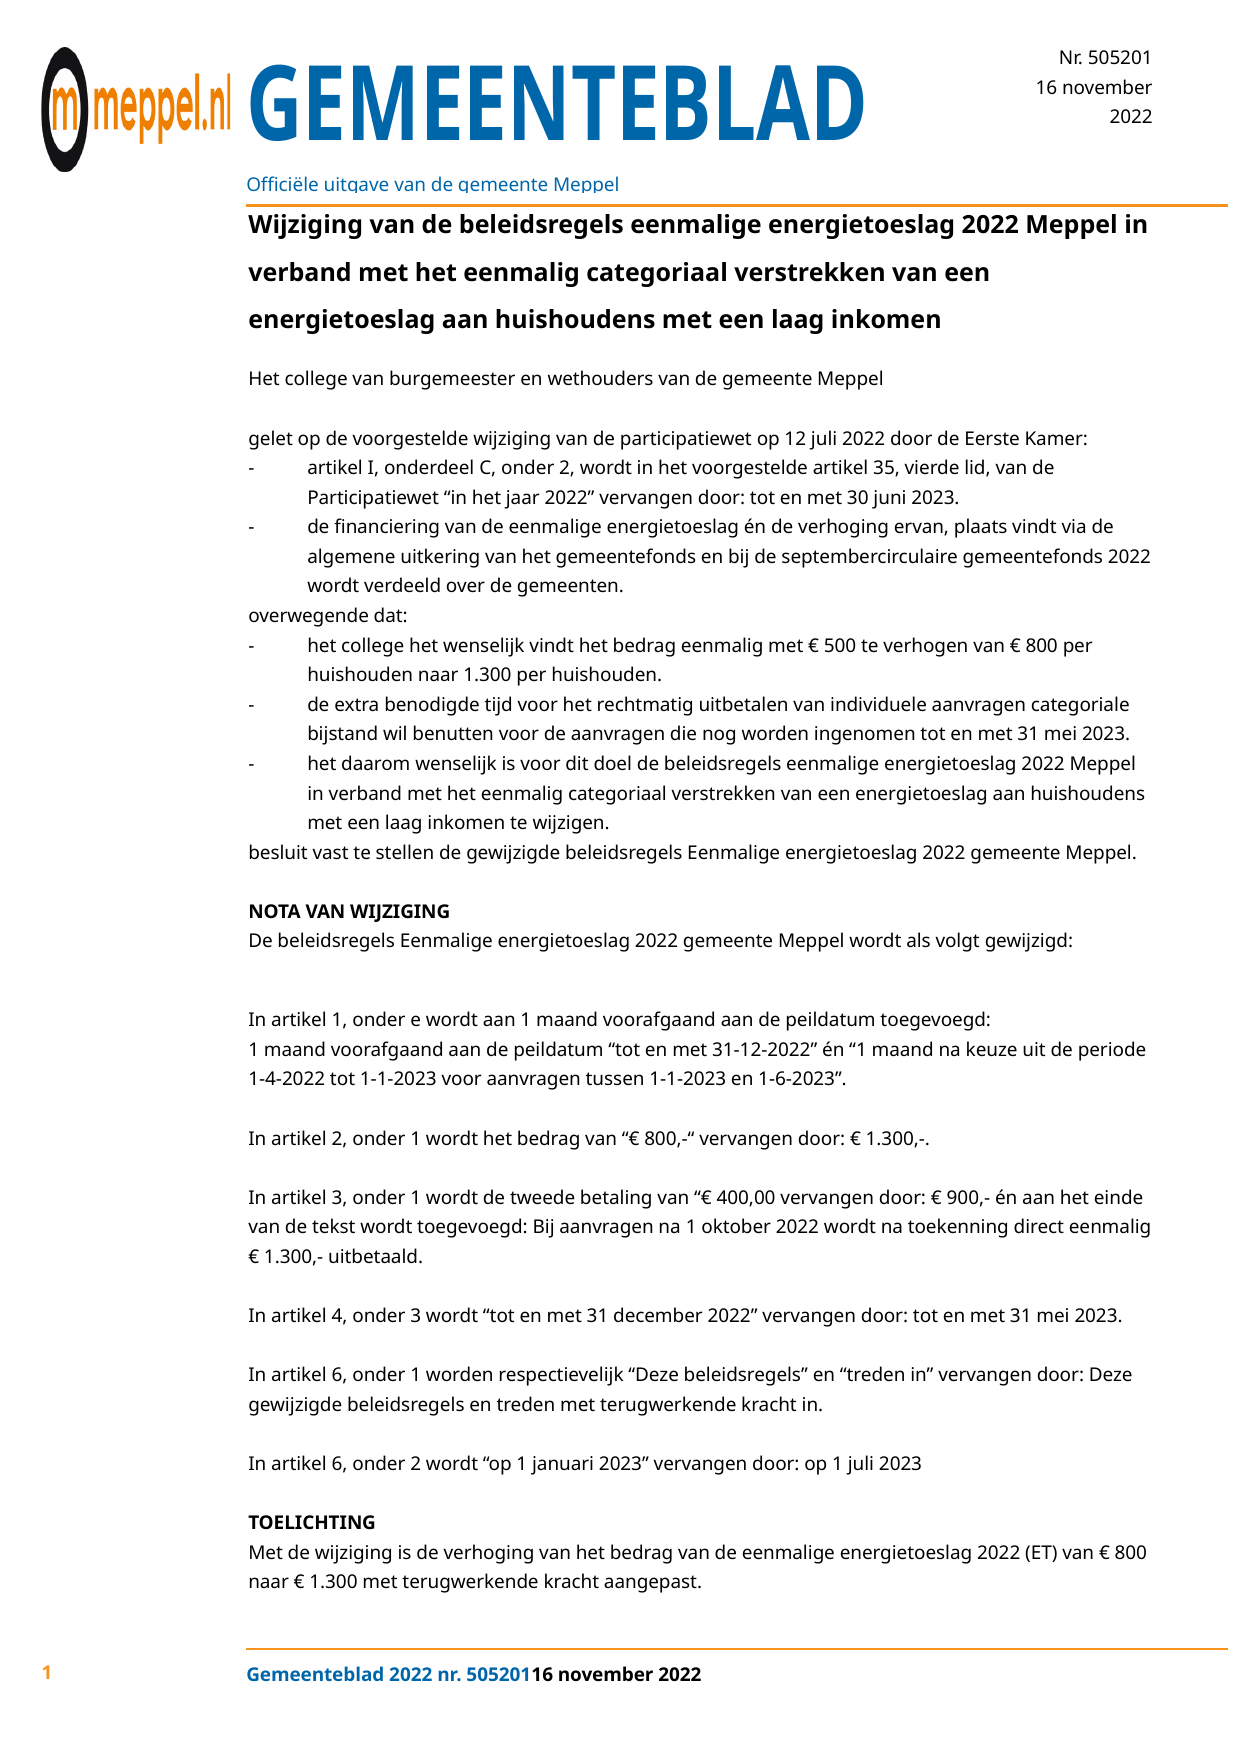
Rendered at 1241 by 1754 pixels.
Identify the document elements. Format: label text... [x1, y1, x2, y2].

text In artikel 1, onder e wordt aan 1 maand voorafgaand aan de peildatum toegevoegd: [248, 1006, 1152, 1032]
text In artikel 3, onder 1 wordt de tweede betaling van “€ 400,00 vervangen door: € 900,- én aan het einde van de tekst wordt toegevoegd: Bij aanvragen na 1 oktober 2022 wordt na toekenning direct eenmalig € 1.300,- uitbetaald. [248, 1184, 1152, 1269]
text NOTA VAN WIJZIGING [248, 898, 1152, 924]
list artikel I, onderdeel C, onder 2, wordt in het voorgestelde artikel 35, vierde lid, van de Participatiewet “in het jaar 2022” vervangen door: tot en met 30 juni 2023. [248, 454, 1152, 509]
text In artikel 2, onder 1 wordt het bedrag van “€ 800,-“ vervangen door: € 1.300,-. [248, 1125, 1152, 1151]
text In artikel 4, onder 3 wordt “tot en met 31 december 2022” vervangen door: tot en met 31 mei 2023. [248, 1302, 1152, 1328]
text In artikel 6, onder 1 worden respectievelijk “Deze beleidsregels” en “treden in” vervangen door: Deze gewijzigde beleidsregels en treden met terugwerkende kracht in. [248, 1361, 1152, 1417]
text In artikel 6, onder 2 wordt “op 1 januari 2023” vervangen door: op 1 juli 2023 [248, 1450, 1152, 1476]
text overwegende dat: [248, 602, 1152, 628]
text Wijziging van de beleidsregels eenmalige energietoeslag 2022 Meppel in verband met het eenmalig categoriaal verstrekken van een energietoeslag aan huishoudens met een laag inkomen [248, 207, 1152, 336]
text TOELICHTING [248, 1509, 1152, 1535]
text 1 maand voorafgaand aan de peildatum “tot en met 31-12-2022” én “1 maand na keuze uit de periode 1-4-2022 tot 1-1-2023 voor aanvragen tussen 1-1-2023 en 1-6-2023”. [248, 1036, 1152, 1091]
text besluit vast te stellen de gewijzigde beleidsregels Eenmalige energietoeslag 2022 gemeente Meppel. [248, 839, 1152, 864]
list de extra benodigde tijd voor het rechtmatig uitbetalen van individuele aanvragen categoriale bijstand wil benutten voor de aanvragen die nog worden ingenomen tot en met 31 mei 2023. [248, 691, 1152, 746]
text De beleidsregels Eenmalige energietoeslag 2022 gemeente Meppel wordt als volgt gewijzigd: [248, 928, 1152, 953]
text Het college van burgemeester en wethouders van de gemeente Meppel [248, 366, 1152, 391]
list de financiering van de eenmalige energietoeslag én de verhoging ervan, plaats vindt via de algemene uitkering van het gemeentefonds en bij de septembercirculaire gemeentefonds 2022 wordt verdeeld over de gemeenten. [248, 513, 1152, 598]
list het daarom wenselijk is voor dit doel de beleidsregels eenmalige energietoeslag 2022 Meppel in verband met het eenmalig categoriaal verstrekken van een energietoeslag aan huishoudens met een laag inkomen te wijzigen. [248, 750, 1152, 835]
list het college het wenselijk vindt het bedrag eenmalig met € 500 te verhogen van € 800 per huishouden naar 1.300 per huishouden. [248, 632, 1152, 687]
text gelet op de voorgestelde wijziging van de participatiewet op 12 juli 2022 door de Eerste Kamer: [248, 425, 1152, 450]
text Met de wijziging is de verhoging van het bedrag van de eenmalige energietoeslag 2022 (ET) van € 800 naar € 1.300 met terugwerkende kracht aangepast. [248, 1539, 1152, 1594]
picture [41, 47, 231, 172]
